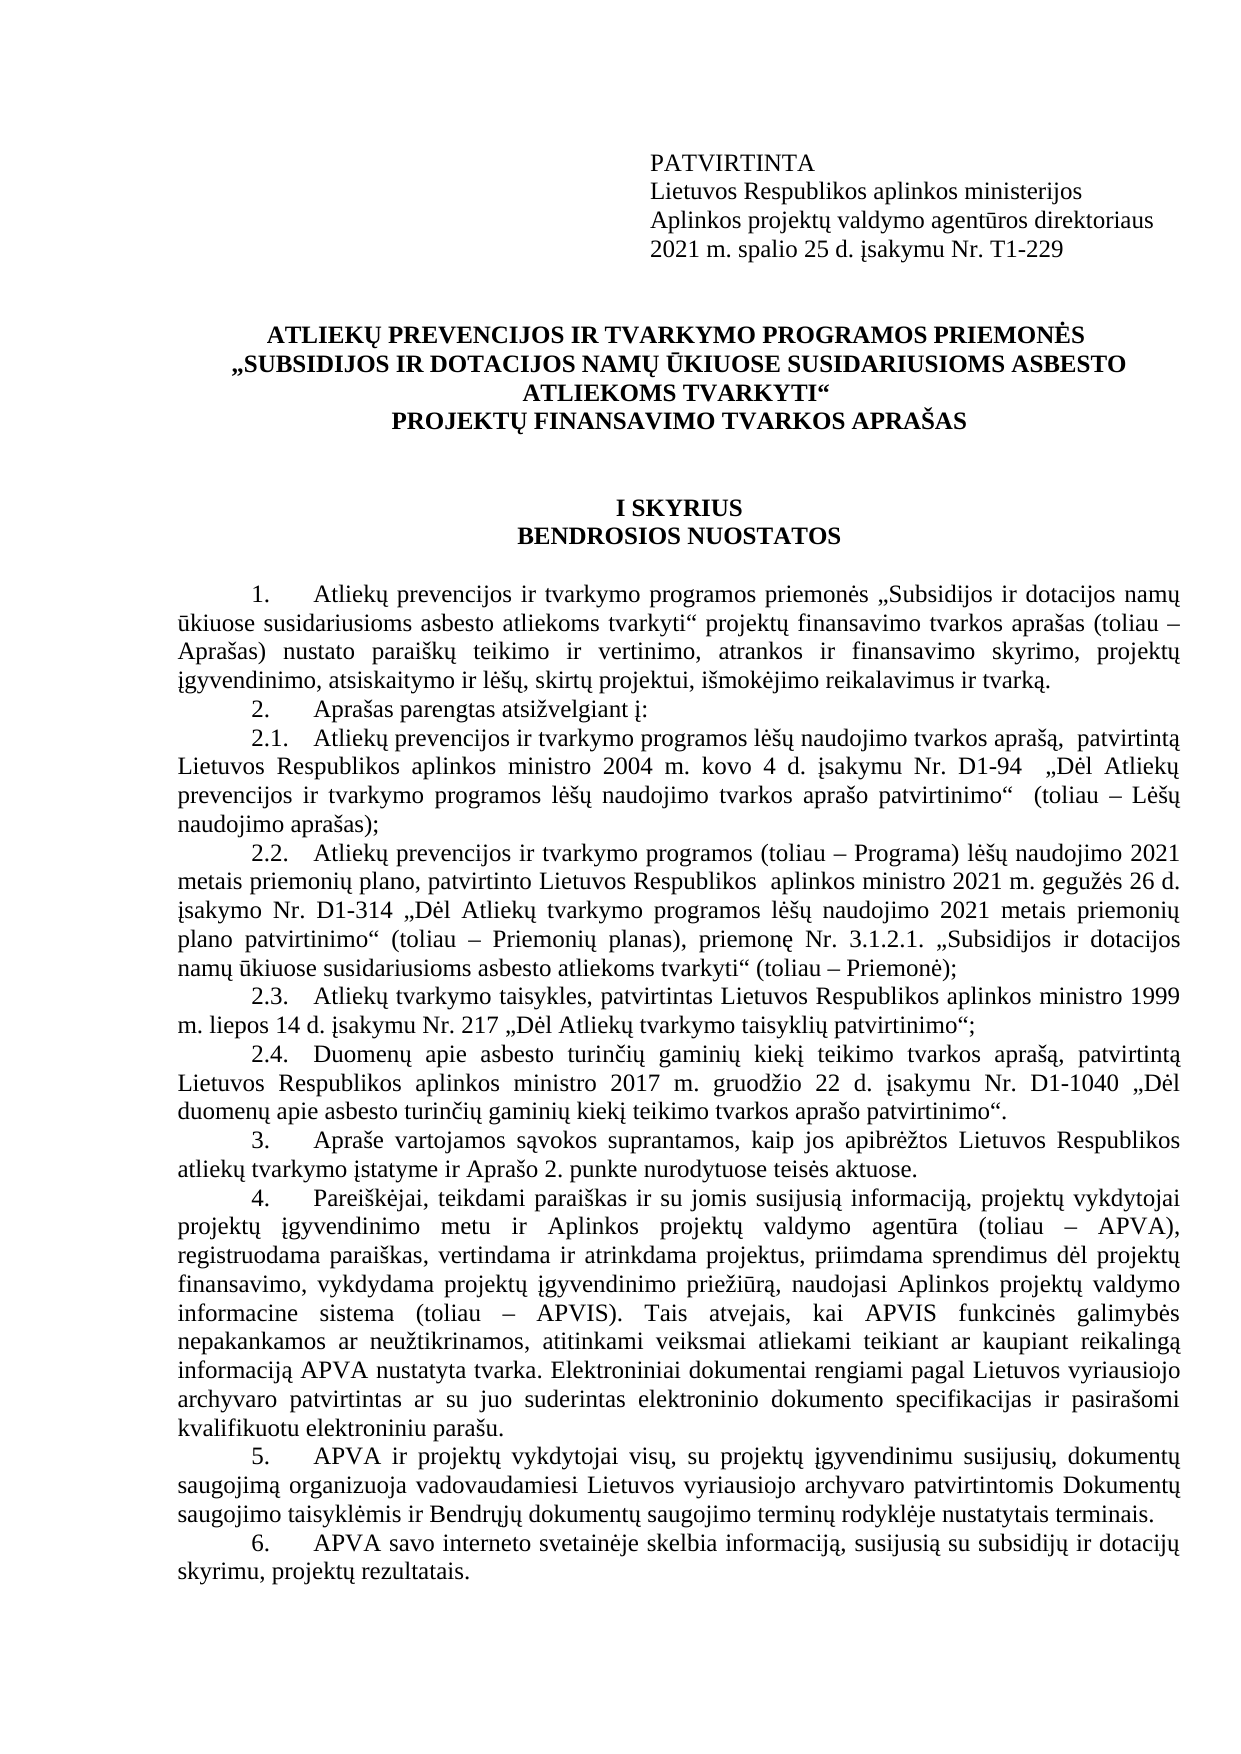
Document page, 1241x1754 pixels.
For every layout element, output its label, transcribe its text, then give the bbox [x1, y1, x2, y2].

text Lietuvos Respublikos aplinkos ministerijos [177, 176, 1181, 205]
text BENDROSIOS NUOSTATOS [177, 521, 1181, 550]
text Aplinkos projektų valdymo agentūros direktoriaus [177, 205, 1181, 234]
text 1. Atliekų prevencijos ir tvarkymo programos priemonės „Subsidijos ir dotacijos namų ūkiuose susidariusioms asbesto atliekoms tvarkyti“ projektų finansavimo tvarkos aprašas (toliau – Aprašas) nustato paraiškų teikimo ir vertinimo, atrankos ir finansavimo skyrimo, projektų įgyvendinimo, atsiskaitymo ir lėšų, skirtų projektui, išmokėjimo reikalavimus ir tvarką. [177, 579, 1181, 694]
text PROJEKTŲ FINANSAVIMO TVARKOS APRAŠAS [177, 406, 1181, 435]
text 4. Pareiškėjai, teikdami paraiškas ir su jomis susijusią informaciją, projektų vykdytojai projektų įgyvendinimo metu ir Aplinkos projektų valdymo agentūra (toliau – APVA), registruodama paraiškas, vertindama ir atrinkdama projektus, priimdama sprendimus dėl projektų finansavimo, vykdydama projektų įgyvendinimo priežiūrą, naudojasi Aplinkos projektų valdymo informacine sistema (toliau – APVIS). Tais atvejais, kai APVIS funkcinės galimybės nepakankamos ar neužtikrinamos, atitinkami veiksmai atliekami teikiant ar kaupiant reikalingą informaciją APVA nustatyta tvarka. Elektroniniai dokumentai rengiami pagal Lietuvos vyriausiojo archyvaro patvirtintas ar su juo suderintas elektroninio dokumento specifikacijas ir pasirašomi kvalifikuotu elektroniniu parašu. [177, 1183, 1181, 1441]
text I SKYRIUS [177, 493, 1181, 521]
text 3. Apraše vartojamos sąvokos suprantamos, kaip jos apibrėžtos Lietuvos Respublikos atliekų tvarkymo įstatyme ir Aprašo 2. punkte nurodytuose teisės aktuose. [177, 1125, 1181, 1183]
text ATLIEKŲ PREVENCIJOS IR TVARKYMO PROGRAMOS PRIEMONĖS [177, 320, 1181, 349]
text 5. APVA ir projektų vykdytojai visų, su projektų įgyvendinimu susijusių, dokumentų saugojimą organizuoja vadovaudamiesi Lietuvos vyriausiojo archyvaro patvirtintomis Dokumentų saugojimo taisyklėmis ir Bendrųjų dokumentų saugojimo terminų rodyklėje nustatytais terminais. [177, 1441, 1181, 1528]
text 2. Aprašas parengtas atsižvelgiant į: [177, 694, 1181, 723]
text „SUBSIDIJOS IR DOTACIJOS NAMŲ ŪKIUOSE SUSIDARIUSIOMS ASBESTO ATLIEKOMS TVARKYTI“ [177, 349, 1181, 406]
text 2.4. Duomenų apie asbesto turinčių gaminių kiekį teikimo tvarkos aprašą, patvirtintą Lietuvos Respublikos aplinkos ministro 2017 m. gruodžio 22 d. įsakymu Nr. D1-1040 „Dėl duomenų apie asbesto turinčių gaminių kiekį teikimo tvarkos aprašo patvirtinimo“. [177, 1039, 1181, 1125]
text 2.2. Atliekų prevencijos ir tvarkymo programos (toliau – Programa) lėšų naudojimo 2021 metais priemonių plano, patvirtinto Lietuvos Respublikos aplinkos ministro 2021 m. gegužės 26 d. įsakymo Nr. D1-314 „Dėl Atliekų tvarkymo programos lėšų naudojimo 2021 metais priemonių plano patvirtinimo“ (toliau – Priemonių planas), priemonę Nr. 3.1.2.1. „Subsidijos ir dotacijos namų ūkiuose susidariusioms asbesto atliekoms tvarkyti“ (toliau – Priemonė); [177, 838, 1181, 981]
text 2.1. Atliekų prevencijos ir tvarkymo programos lėšų naudojimo tvarkos aprašą, patvirtintą Lietuvos Respublikos aplinkos ministro 2004 m. kovo 4 d. įsakymu Nr. D1-94 „Dėl Atliekų prevencijos ir tvarkymo programos lėšų naudojimo tvarkos aprašo patvirtinimo“ (toliau – Lėšų naudojimo aprašas); [177, 723, 1181, 838]
text 2.3. Atliekų tvarkymo taisykles, patvirtintas Lietuvos Respublikos aplinkos ministro 1999 m. liepos 14 d. įsakymu Nr. 217 „Dėl Atliekų tvarkymo taisyklių patvirtinimo“; [177, 981, 1181, 1039]
text 6. APVA savo interneto svetainėje skelbia informaciją, susijusią su subsidijų ir dotacijų skyrimu, projektų rezultatais. [177, 1528, 1181, 1585]
text 2021 m. spalio 25 d. įsakymu Nr. T1-229 [177, 234, 1181, 263]
text PATVIRTINTA [177, 148, 1181, 176]
